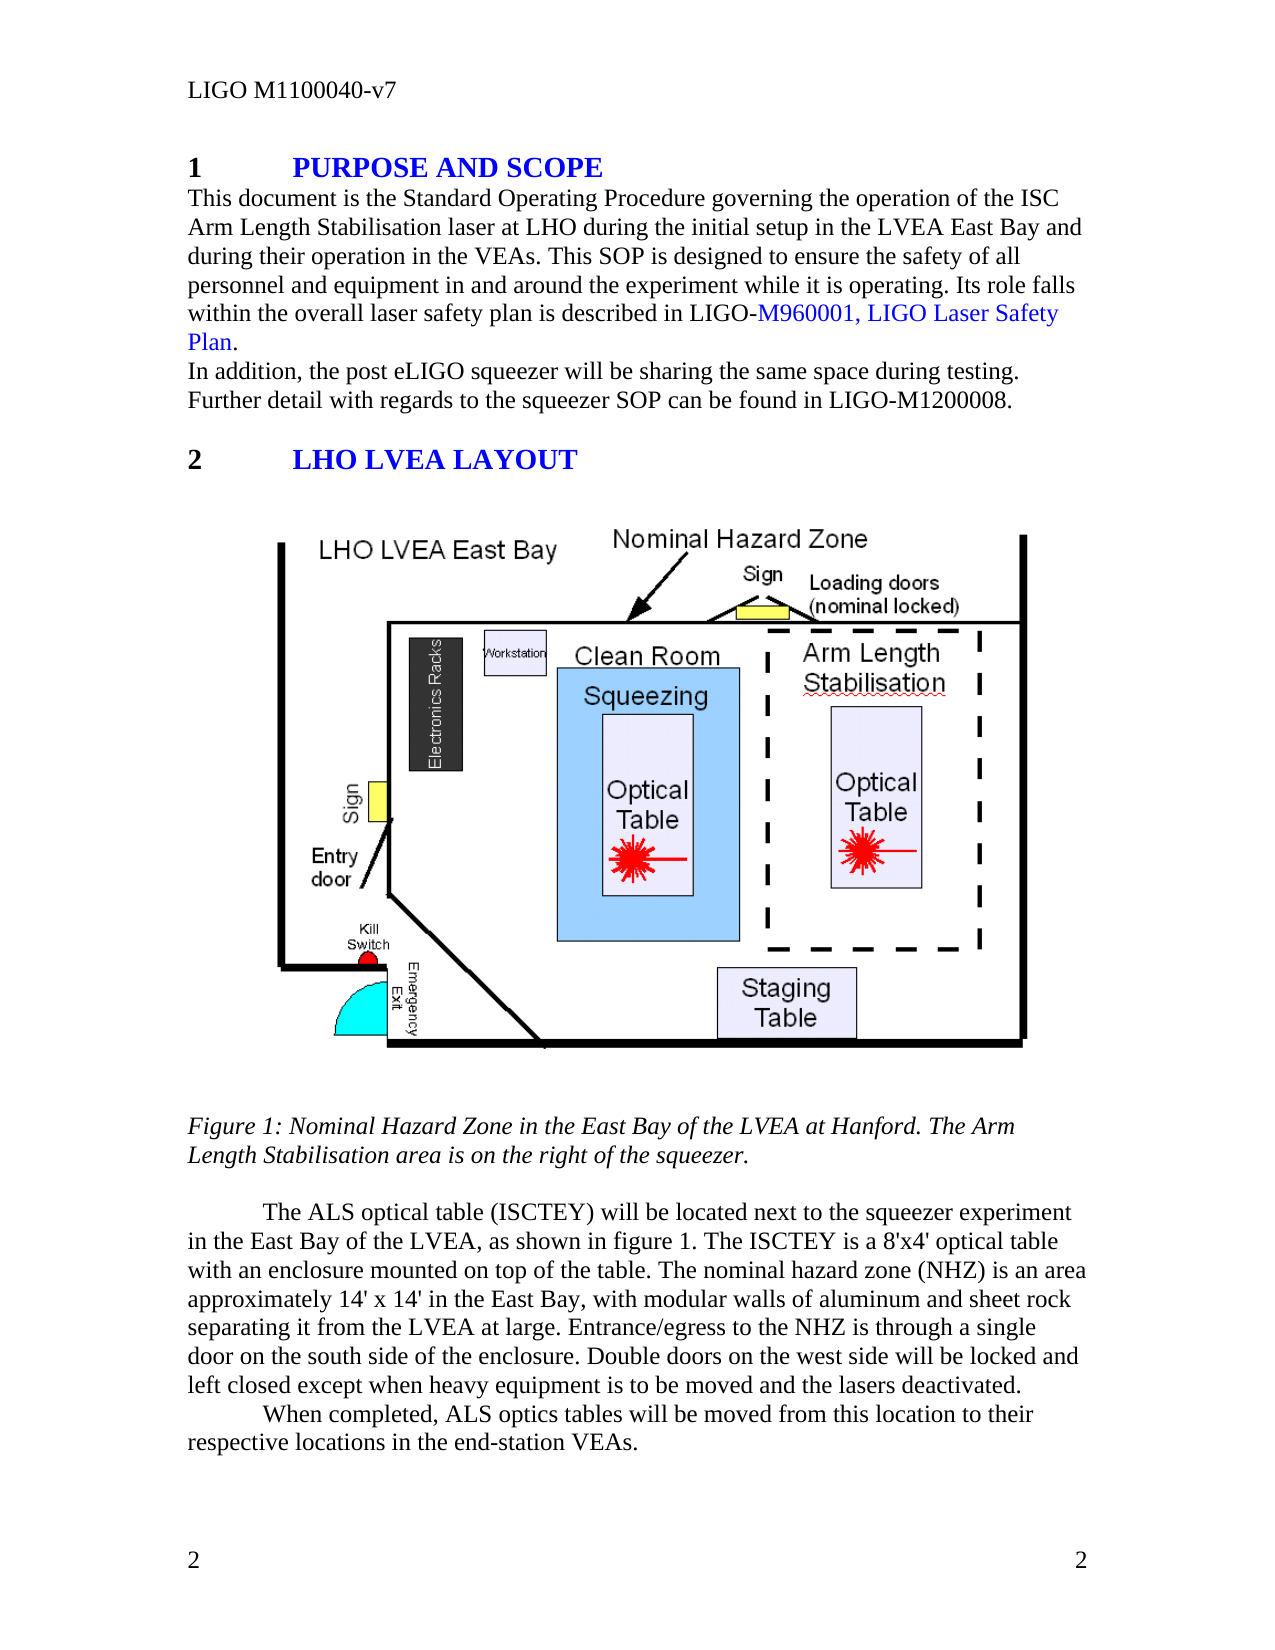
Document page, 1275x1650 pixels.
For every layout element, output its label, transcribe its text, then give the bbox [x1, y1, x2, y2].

text The ALS optical table (ISCTEY) will be located next to the squeezer experiment in the East Bay of the LVEA, as shown in figure 1. The ISCTEY is a 8'x4' optical table with an enclosure mounted on top of the table. The nominal hazard zone (NHZ) is an area approximately 14' x 14' in the East Bay, with modular walls of aluminum and sheet rock separating it from the LVEA at large. Entrance/egress to the NHZ is through a single door on the south side of the enclosure. Double doors on the west side will be locked and left closed except when heavy equipment is to be moved and the lasers deactivated. [187, 1197, 1087, 1399]
subtitle 1 PURPOSE AND SCOPE [187, 150, 1087, 183]
text Figure 1: Nominal Hazard Zone in the East Bay of the LVEA at Hanford. The Arm Length Stabilisation area is on the right of the squeezer. [187, 1112, 1087, 1169]
text In addition, the post eLIGO squeezer will be sharing the same space during testing. Further detail with regards to the squeezer SOP can be found in LIGO-M1200008. [187, 356, 1087, 413]
text When completed, ALS optics tables will be moved from this location to their respective locations in the end-station VEAs. [187, 1399, 1087, 1456]
subtitle 2 LHO LVEA LAYOUT [187, 442, 1087, 475]
picture [187, 475, 1088, 1112]
text This document is the Standard Operating Procedure governing the operation of the ISC Arm Length Stabilisation laser at LHO during the initial setup in the LVEA East Bay and during their operation in the VEAs. This SOP is designed to ensure the safety of all personnel and equipment in and around the experiment while it is operating. Its role falls within the overall laser safety plan is described in LIGO-M960001, LIGO Laser Safety Plan. [187, 183, 1087, 356]
